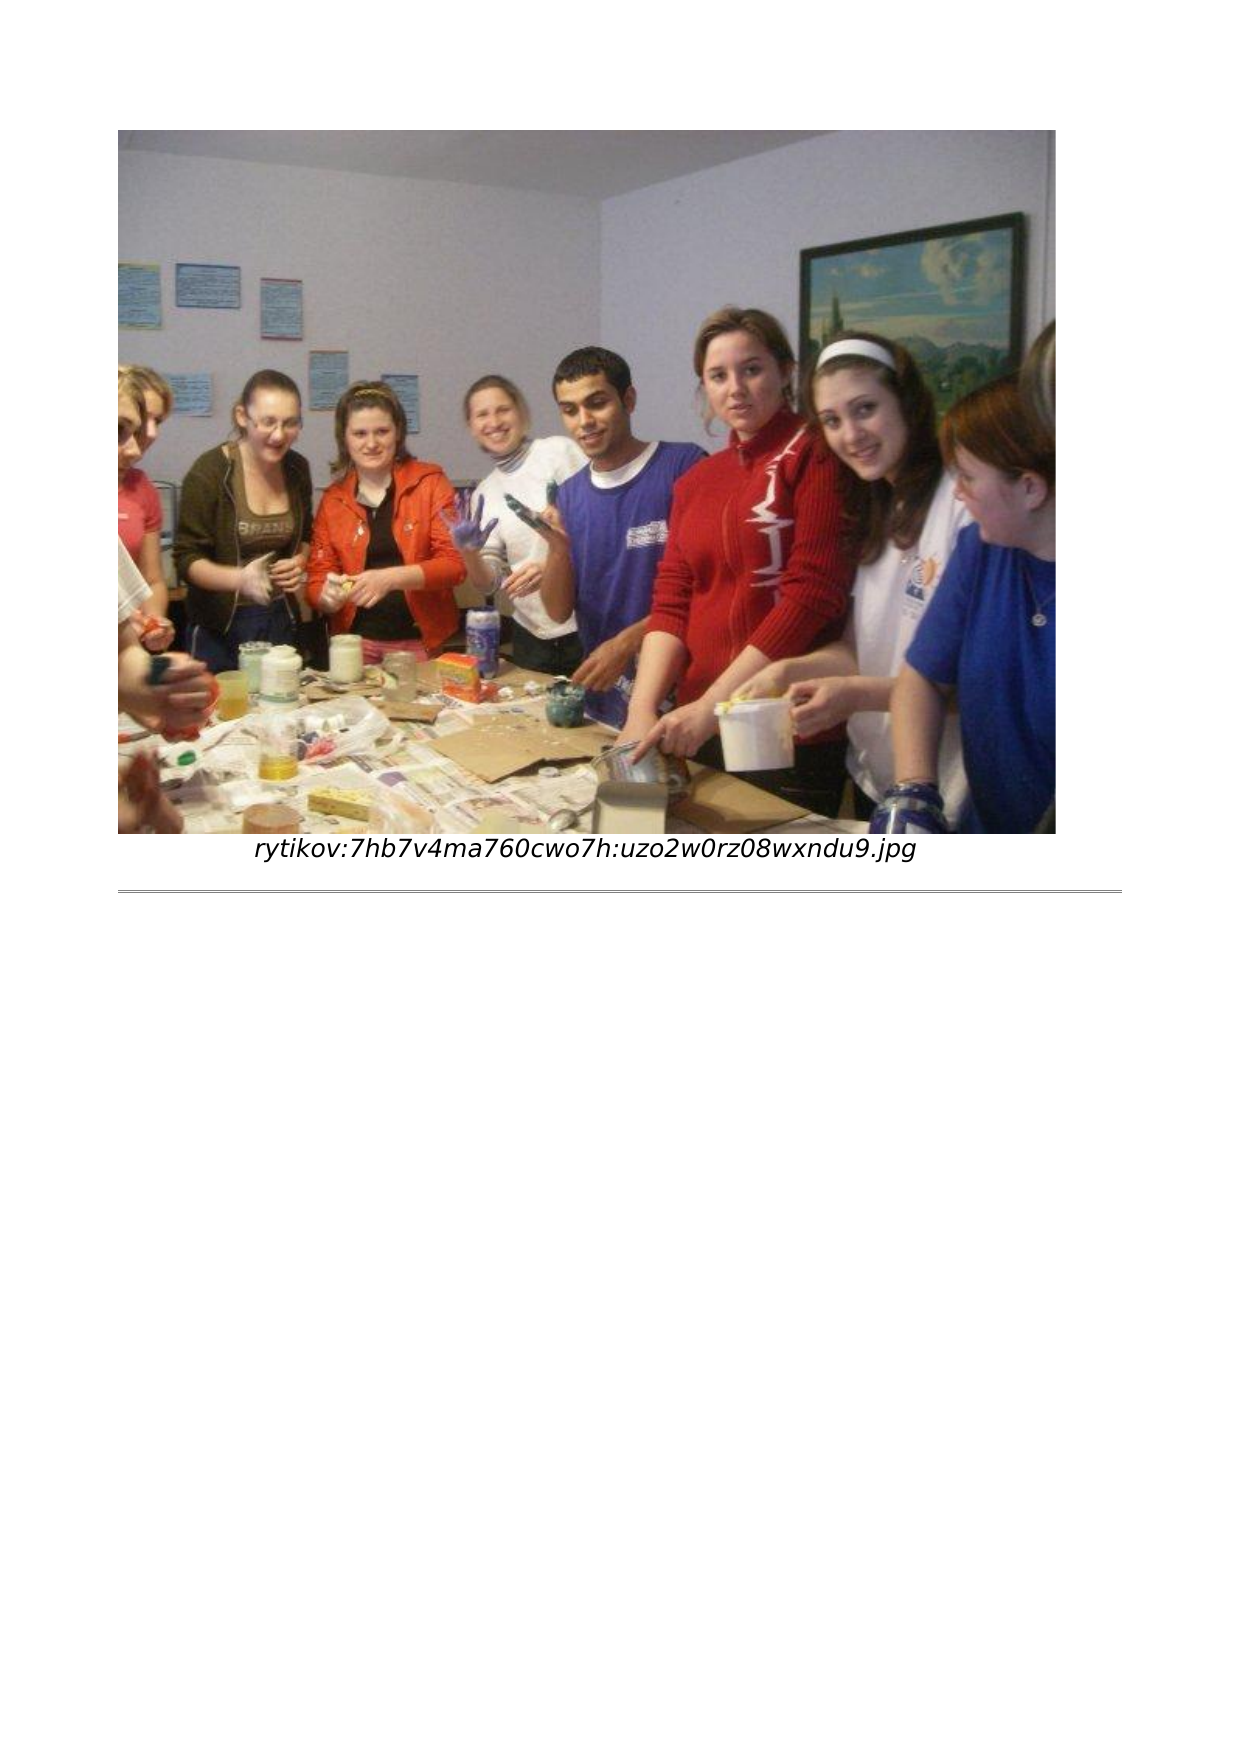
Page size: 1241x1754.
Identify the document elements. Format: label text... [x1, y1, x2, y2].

picture [118, 130, 1056, 834]
text rytikov:7hb7v4ma760cwo7h:uzo2w0rz08wxndu9.jpg [118, 834, 1056, 863]
